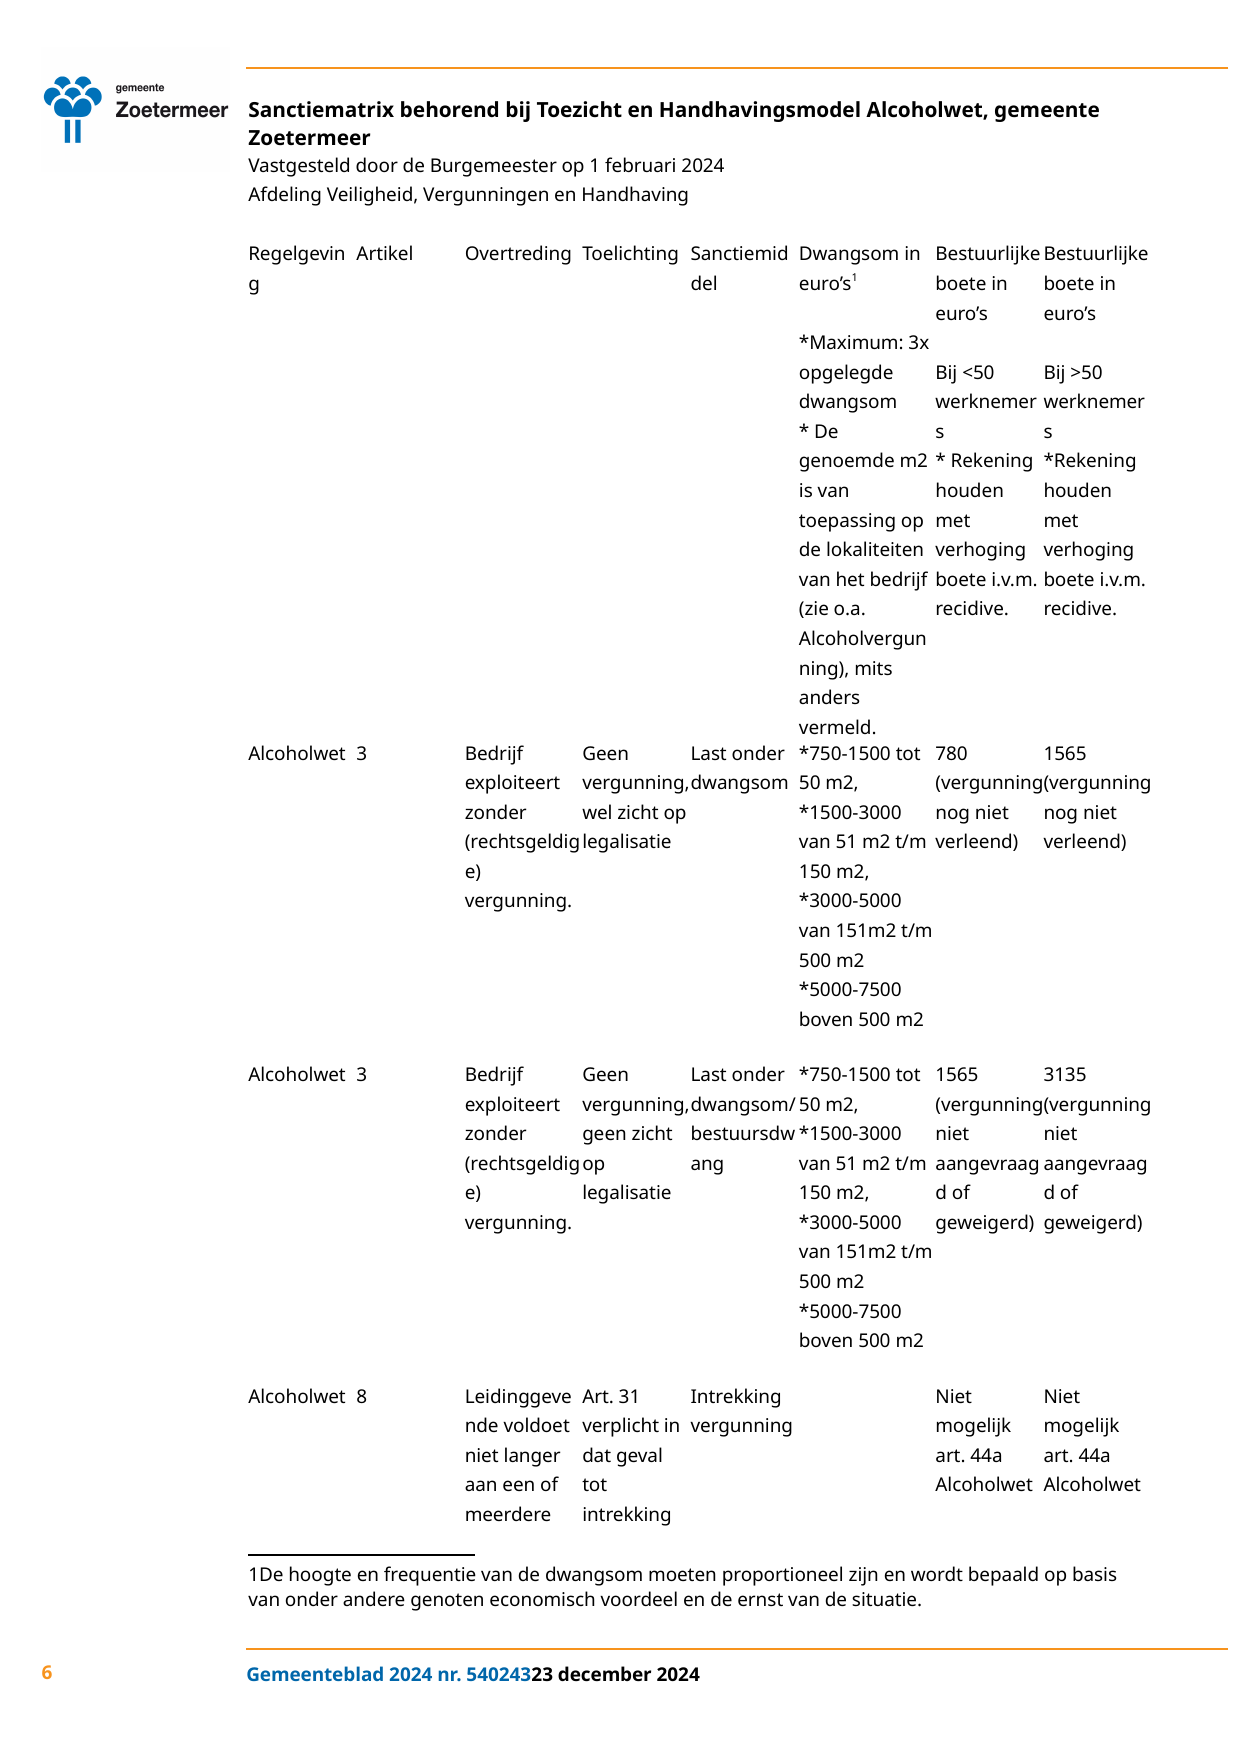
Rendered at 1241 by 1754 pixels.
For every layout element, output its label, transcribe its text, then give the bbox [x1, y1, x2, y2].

picture [41, 47, 231, 172]
text Sanctiematrix behorend bij Toezicht en Handhavingsmodel Alcoholwet, gemeente Zoetermeer [248, 95, 1152, 152]
table_cell Niet mogelijk art. 44a Alcoholwet [935, 1383, 1043, 1527]
table_cell 3 [356, 1061, 464, 1383]
table_cell [799, 1383, 935, 1527]
table_cell Art. 31 verplicht in dat geval tot intrekking [582, 1383, 690, 1527]
table_header Toelichting [582, 241, 690, 740]
table_cell Bedrijf exploiteert zonder (rechtsgeldige) vergunning. [465, 740, 582, 1061]
table_cell 1565 (vergunning nog niet verleend) [1043, 740, 1152, 1061]
table_cell Last onder dwangsom/ bestuursdwang [690, 1061, 799, 1383]
table_cell Leidinggevende voldoet niet langer aan een of meerdere [465, 1383, 582, 1527]
table_cell Bedrijf exploiteert zonder (rechtsgeldige) vergunning. [465, 1061, 582, 1383]
table_cell Geen vergunning, geen zicht op legalisatie [582, 1061, 690, 1383]
table_header Sanctiemiddel [690, 241, 799, 740]
table_cell 1565 (vergunning niet aangevraagd of geweigerd) [935, 1061, 1043, 1383]
table_cell Intrekking vergunning [690, 1383, 799, 1527]
table_cell Alcoholwet [248, 1383, 356, 1527]
table_cell Geen vergunning, wel zicht op legalisatie [582, 740, 690, 1061]
table_header Overtreding [465, 241, 582, 740]
table_cell *750-1500 tot 50 m2, *1500-3000 van 51 m2 t/m 150 m2, *3000-5000 van 151m2 t/m 500 m2 *5000-7500 boven 500 m2 [799, 740, 935, 1061]
table_cell Alcoholwet [248, 740, 356, 1061]
table_cell Alcoholwet [248, 1061, 356, 1383]
table_cell *750-1500 tot 50 m2, *1500-3000 van 51 m2 t/m 150 m2, *3000-5000 van 151m2 t/m 500 m2 *5000-7500 boven 500 m2 [799, 1061, 935, 1383]
table_cell 8 [356, 1383, 464, 1527]
text Afdeling Veiligheid, Vergunningen en Handhaving [248, 181, 1152, 207]
table_cell Niet mogelijk art. 44a Alcoholwet [1043, 1383, 1152, 1527]
table_header Dwangsom in euro’s *Maximum: 3x opgelegde dwangsom * De genoemde m2 is van toepassing op de lokaliteiten van het bedrijf (zie o.a. Alcoholvergunning), mits anders vermeld. [799, 241, 935, 740]
table_cell 3 [356, 740, 464, 1061]
table_cell 3135 (vergunning niet aangevraagd of geweigerd) [1043, 1061, 1152, 1383]
table_header Regelgeving [248, 241, 356, 740]
table_header Bestuurlijke boete in euro’s Bij <50 werknemers * Rekening houden met verhoging boete i.v.m. recidive. [935, 241, 1043, 740]
table_cell 780 (vergunning nog niet verleend) [935, 740, 1043, 1061]
table_cell Last onder dwangsom [690, 740, 799, 1061]
table_header Artikel [356, 241, 464, 740]
text Vastgesteld door de Burgemeester op 1 februari 2024 [248, 152, 1152, 177]
table_header Bestuurlijke boete in euro’s Bij >50 werknemers *Rekening houden met verhoging boete i.v.m. recidive. [1043, 241, 1152, 740]
